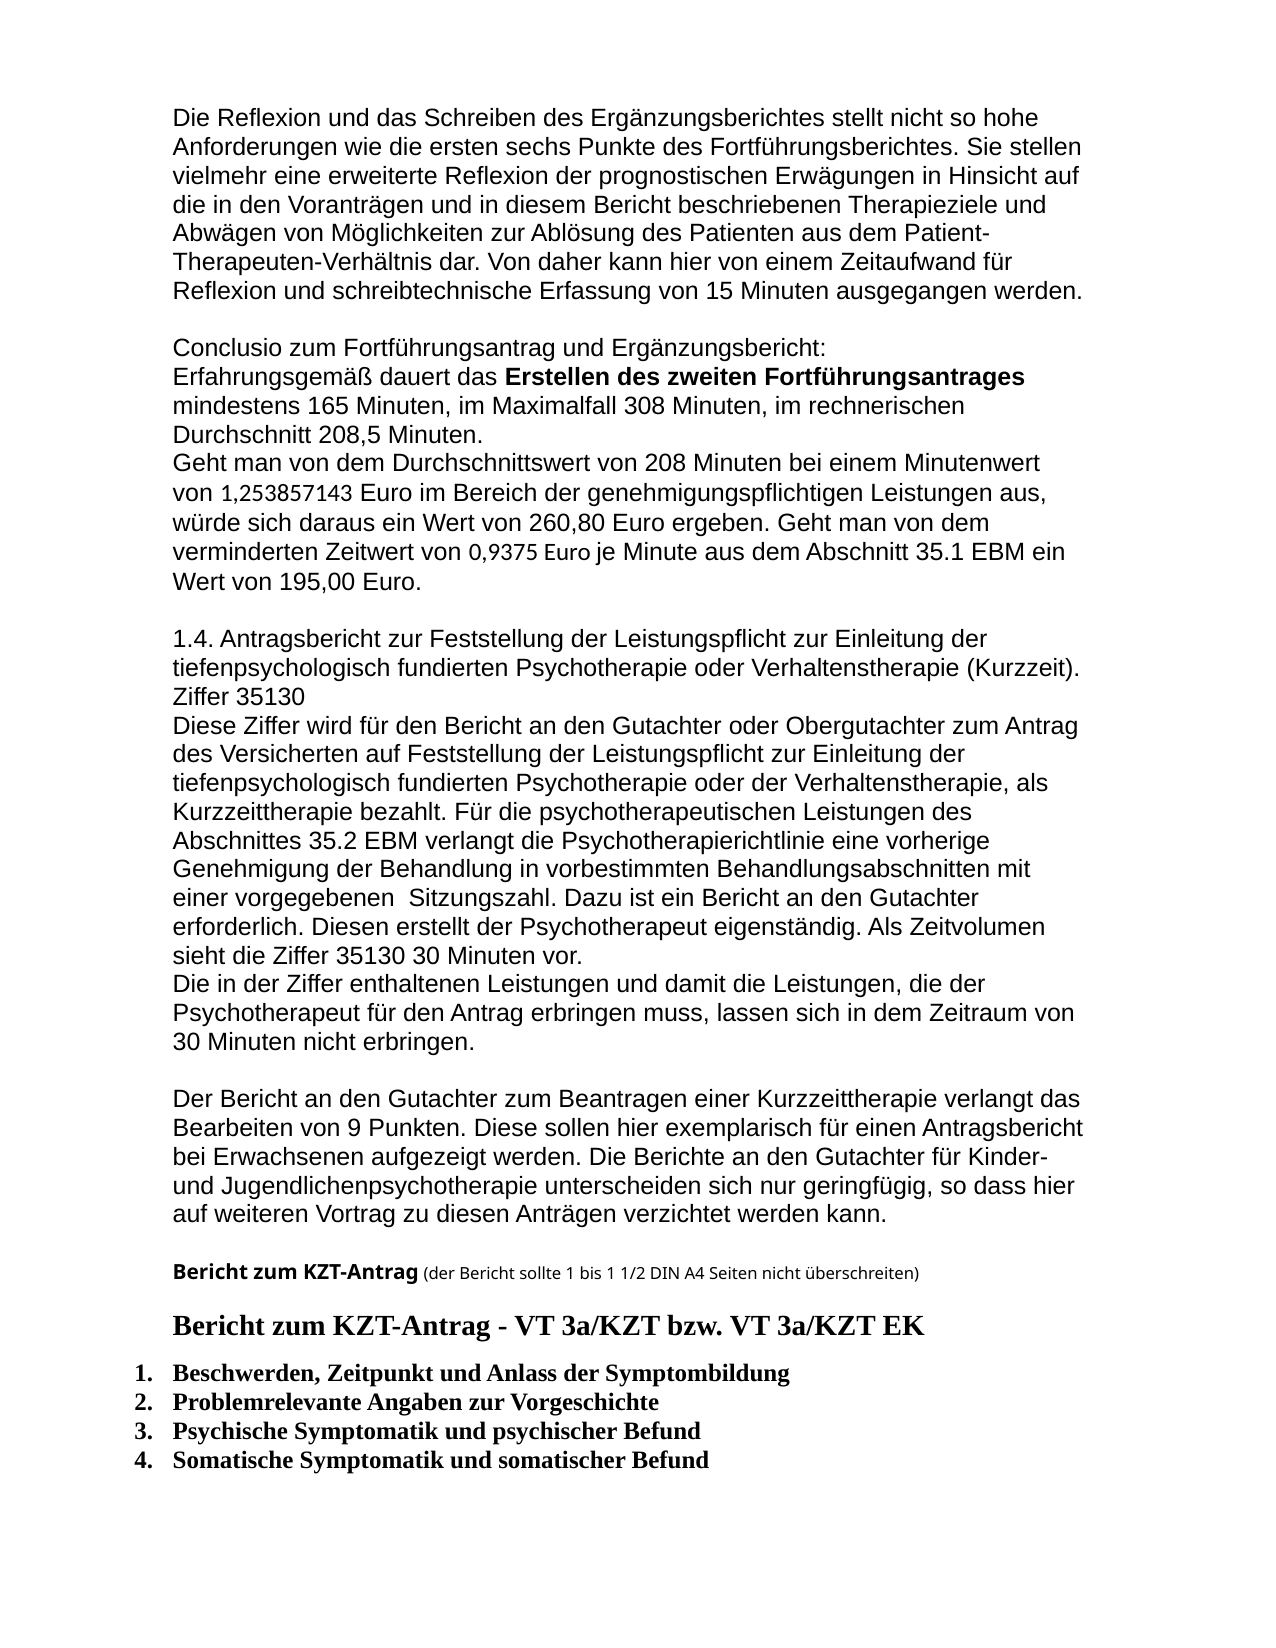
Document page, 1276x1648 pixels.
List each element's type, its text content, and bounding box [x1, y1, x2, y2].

text Bericht zum KZT-Antrag (der Bericht sollte 1 bis 1 1/2 DIN A4 Seiten nicht überschreiten) [172, 1257, 1088, 1285]
text Der Bericht an den Gutachter zum Beantragen einer Kurzzeittherapie verlangt das Bearbeiten von 9 Punkten. Diese sollen hier exemplarisch für einen Antragsbericht bei Erwachsenen aufgezeigt werden. Die Berichte an den Gutachter für Kinder- und Jugendlichenpsychotherapie unterscheiden sich nur geringfügig, so dass hier auf weiteren Vortrag zu diesen Anträgen verzichtet werden kann. [172, 1084, 1088, 1228]
text Ziffer 35130 [172, 682, 1088, 711]
text Geht man von dem Durchschnittswert von 208 Minuten bei einem Minutenwert von 1,253857143 Euro im Bereich der genehmigungspflichtigen Leistungen aus, würde sich daraus ein Wert von 260,80 Euro ergeben. Geht man von dem verminderten Zeitwert von 0,9375 Euro je Minute aus dem Abschnitt 35.1 EBM ein Wert von 195,00 Euro. [172, 448, 1088, 596]
text Conclusio zum Fortführungsantrag und Ergänzungsbericht: [172, 333, 1088, 362]
text Die in der Ziffer enthaltenen Leistungen und damit die Leistungen, die der Psychotherapeut für den Antrag erbringen muss, lassen sich in dem Zeitraum von 30 Minuten nicht erbringen. [172, 969, 1088, 1056]
text Diese Ziffer wird für den Bericht an den Gutachter oder Obergutachter zum Antrag des Versicherten auf Feststellung der Leistungspflicht zur Einleitung der tiefenpsychologisch fundierten Psychotherapie oder der Verhaltenstherapie, als Kurzzeittherapie bezahlt. Für die psychotherapeutischen Leistungen des Abschnittes 35.2 EBM verlangt die Psychotherapierichtlinie eine vorherige Genehmigung der Behandlung in vorbestimmten Behandlungsabschnitten mit einer vorgegebenen Sitzungszahl. Dazu ist ein Bericht an den Gutachter erforderlich. Diesen erstellt der Psychotherapeut eigenständig. Als Zeitvolumen sieht die Ziffer 35130 30 Minuten vor. [172, 711, 1088, 969]
text Erfahrungsgemäß dauert das Erstellen des zweiten Fortführungsantrages mindestens 165 Minuten, im Maximalfall 308 Minuten, im rechnerischen Durchschnitt 208,5 Minuten. [172, 362, 1088, 448]
list Problemrelevante Angaben zur Vorgeschichte [134, 1387, 1078, 1416]
text 1.4. Antragsbericht zur Feststellung der Leistungspflicht zur Einleitung der tiefenpsychologisch fundierten Psychotherapie oder Verhaltenstherapie (Kurzzeit). [172, 624, 1088, 682]
list Beschwerden, Zeitpunkt und Anlass der Symptombildung [134, 1358, 1078, 1387]
text Die Reflexion und das Schreiben des Ergänzungsberichtes stellt nicht so hohe Anforderungen wie die ersten sechs Punkte des Fortführungsberichtes. Sie stellen vielmehr eine erweiterte Reflexion der prognostischen Erwägungen in Hinsicht auf die in den Voranträgen und in diesem Bericht beschriebenen Therapieziele und Abwägen von Möglichkeiten zur Ablösung des Patienten aus dem Patient-Therapeuten-Verhältnis dar. Von daher kann hier von einem Zeitaufwand für Reflexion und schreibtechnische Erfassung von 15 Minuten ausgegangen werden. [172, 103, 1088, 304]
list Psychische Symptomatik und psychischer Befund [134, 1416, 1078, 1445]
text Bericht zum KZT-Antrag - VT 3a/KZT bzw. VT 3a/KZT EK [172, 1308, 1078, 1342]
list Somatische Symptomatik und somatischer Befund [134, 1445, 1078, 1474]
